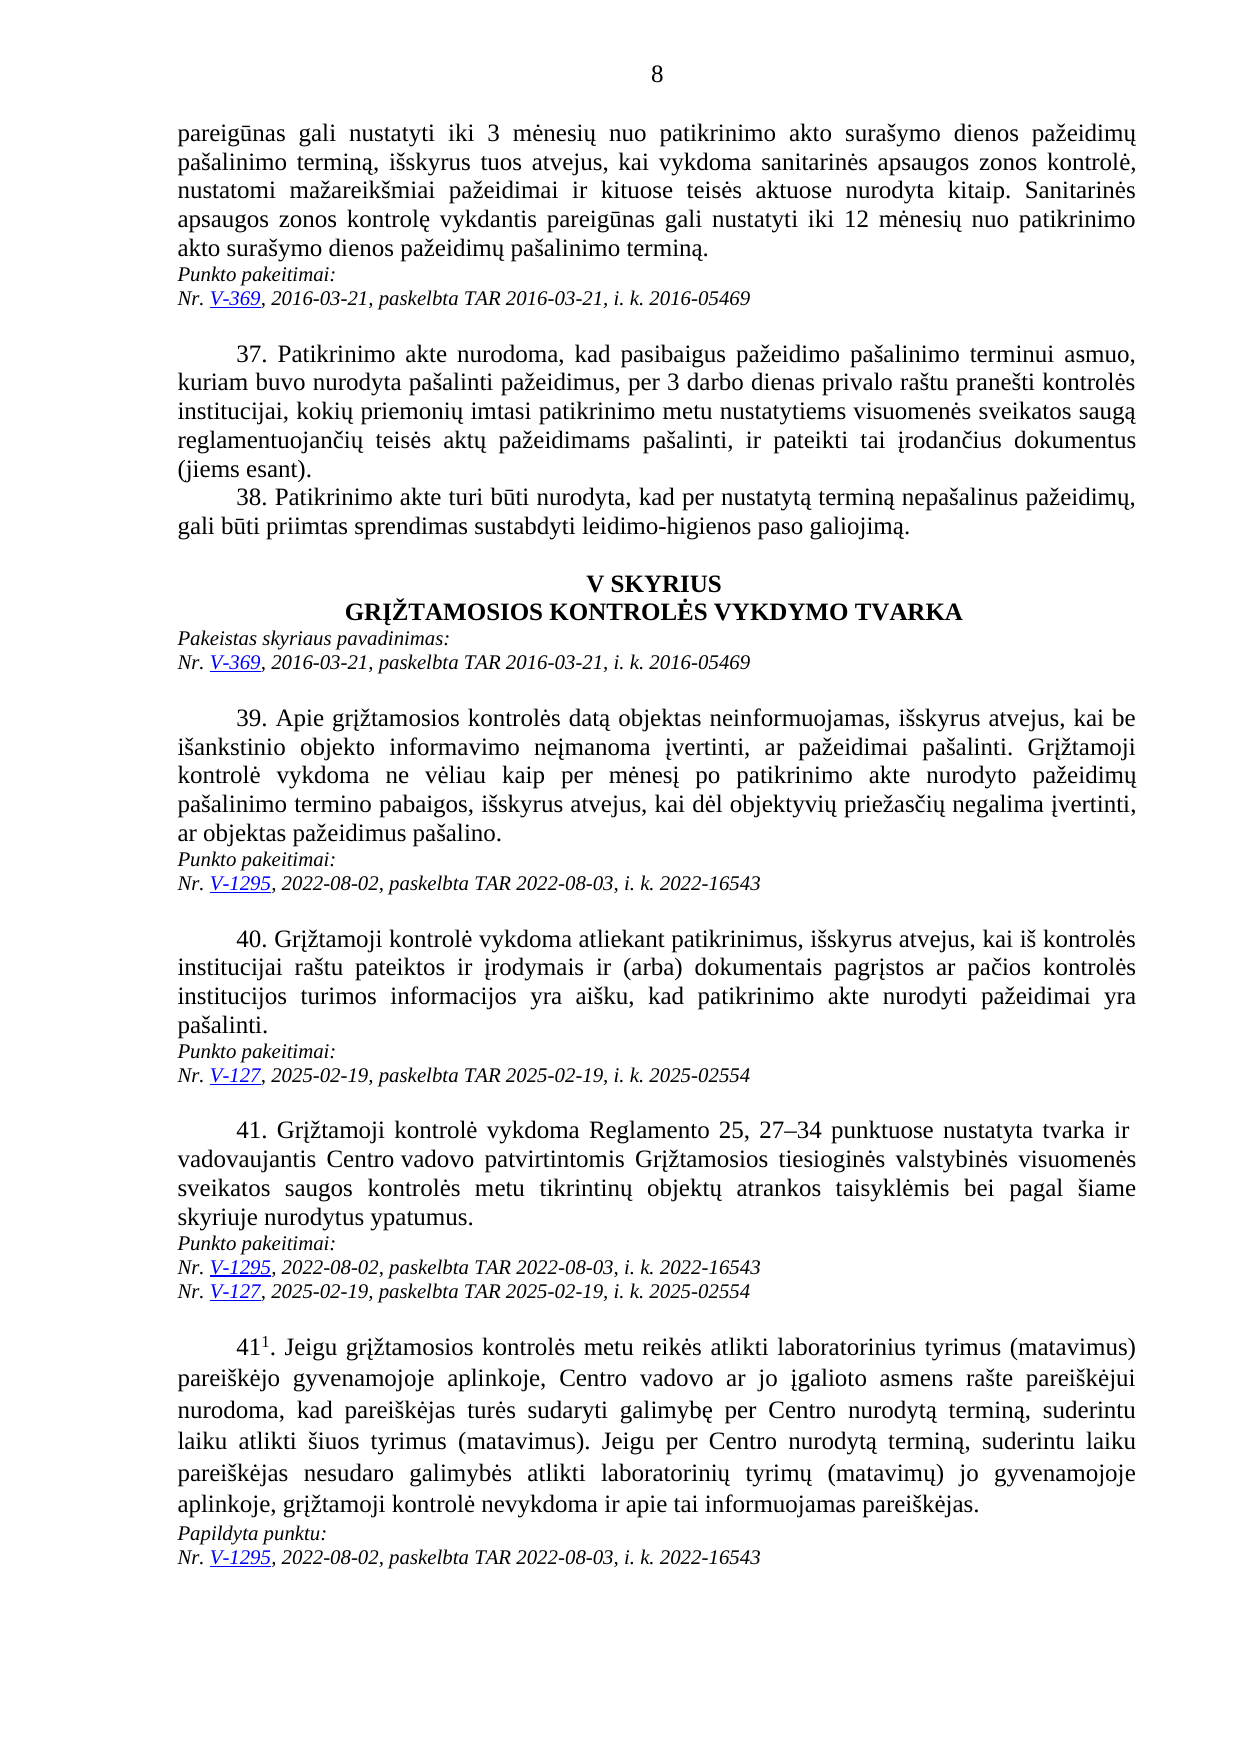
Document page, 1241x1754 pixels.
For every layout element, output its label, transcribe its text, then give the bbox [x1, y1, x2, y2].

text Punkto pakeitimai: [177, 262, 1137, 286]
text Pakeistas skyriaus pavadinimas: [177, 626, 1137, 650]
text Nr. V-1295, 2022-08-02, paskelbta TAR 2022-08-03, i. k. 2022-16543 [177, 1545, 1137, 1569]
text 37. Patikrinimo akte nurodoma, kad pasibaigus pažeidimo pašalinimo terminui asmuo, kuriam buvo nurodyta pašalinti pažeidimus, per 3 darbo dienas privalo raštu pranešti kontrolės institucijai, kokių priemonių imtasi patikrinimo metu nustatytiems visuomenės sveikatos saugą reglamentuojančių teisės aktų pažeidimams pašalinti, ir pateikti tai įrodančius dokumentus (jiems esant). [177, 339, 1137, 482]
text Nr. V-127, 2025-02-19, paskelbta TAR 2025-02-19, i. k. 2025-02554 [177, 1063, 1137, 1087]
text Nr. V-1295, 2022-08-02, paskelbta TAR 2022-08-03, i. k. 2022-16543 [177, 871, 1137, 895]
text Punkto pakeitimai: [177, 847, 1137, 871]
text 41. Grįžtamoji kontrolė vykdoma Reglamento 25, 27–34 punktuose nustatyta tvarka ir vadovaujantis Centro vadovo patvirtintomis Grįžtamosios tiesioginės valstybinės visuomenės sveikatos saugos kontrolės metu tikrintinų objektų atrankos taisyklėmis bei pagal šiame skyriuje nurodytus ypatumus. [177, 1116, 1137, 1231]
text Nr. V-369, 2016-03-21, paskelbta TAR 2016-03-21, i. k. 2016-05469 [177, 650, 1137, 674]
text 40. Grįžtamoji kontrolė vykdoma atliekant patikrinimus, išskyrus atvejus, kai iš kontrolės institucijai raštu pateiktos ir įrodymais ir (arba) dokumentais pagrįstos ar pačios kontrolės institucijos turimos informacijos yra aišku, kad patikrinimo akte nurodyti pažeidimai yra pašalinti. [177, 924, 1137, 1039]
text Nr. V-369, 2016-03-21, paskelbta TAR 2016-03-21, i. k. 2016-05469 [177, 286, 1137, 310]
text 39. Apie grįžtamosios kontrolės datą objektas neinformuojamas, išskyrus atvejus, kai be išankstinio objekto informavimo neįmanoma įvertinti, ar pažeidimai pašalinti. Grįžtamoji kontrolė vykdoma ne vėliau kaip per mėnesį po patikrinimo akte nurodyto pažeidimų pašalinimo termino pabaigos, išskyrus atvejus, kai dėl objektyvių priežasčių negalima įvertinti, ar objektas pažeidimus pašalino. [177, 703, 1137, 847]
text 411. Jeigu grįžtamosios kontrolės metu reikės atlikti laboratorinius tyrimus (matavimus) pareiškėjo gyvenamojoje aplinkoje, Centro vadovo ar jo įgalioto asmens rašte pareiškėjui nurodoma, kad pareiškėjas turės sudaryti galimybę per Centro nurodytą terminą, suderintu laiku atlikti šiuos tyrimus (matavimus). Jeigu per Centro nurodytą terminą, suderintu laiku pareiškėjas nesudaro galimybės atlikti laboratorinių tyrimų (matavimų) jo gyvenamojoje aplinkoje, grįžtamoji kontrolė nevykdoma ir apie tai informuojamas pareiškėjas. [177, 1332, 1137, 1518]
text Nr. V-1295, 2022-08-02, paskelbta TAR 2022-08-03, i. k. 2022-16543 [177, 1255, 1137, 1279]
text Papildyta punktu: [177, 1521, 1137, 1545]
text 38. Patikrinimo akte turi būti nurodyta, kad per nustatytą terminą nepašalinus pažeidimų, gali būti priimtas sprendimas sustabdyti leidimo-higienos paso galiojimą. [177, 482, 1137, 540]
text Punkto pakeitimai: [177, 1039, 1137, 1063]
text Punkto pakeitimai: [177, 1231, 1137, 1255]
text pareigūnas gali nustatyti iki 3 mėnesių nuo patikrinimo akto surašymo dienos pažeidimų pašalinimo terminą, išskyrus tuos atvejus, kai vykdoma sanitarinės apsaugos zonos kontrolė, nustatomi mažareikšmiai pažeidimai ir kituose teisės aktuose nurodyta kitaip. Sanitarinės apsaugos zonos kontrolę vykdantis pareigūnas gali nustatyti iki 12 mėnesių nuo patikrinimo akto surašymo dienos pažeidimų pašalinimo terminą. [177, 118, 1137, 262]
text V SKYRIUS GRĮŽTAMOSIOS KONTROLĖS VYKDYMO TVARKA [177, 569, 1137, 626]
text Nr. V-127, 2025-02-19, paskelbta TAR 2025-02-19, i. k. 2025-02554 [177, 1279, 1137, 1303]
